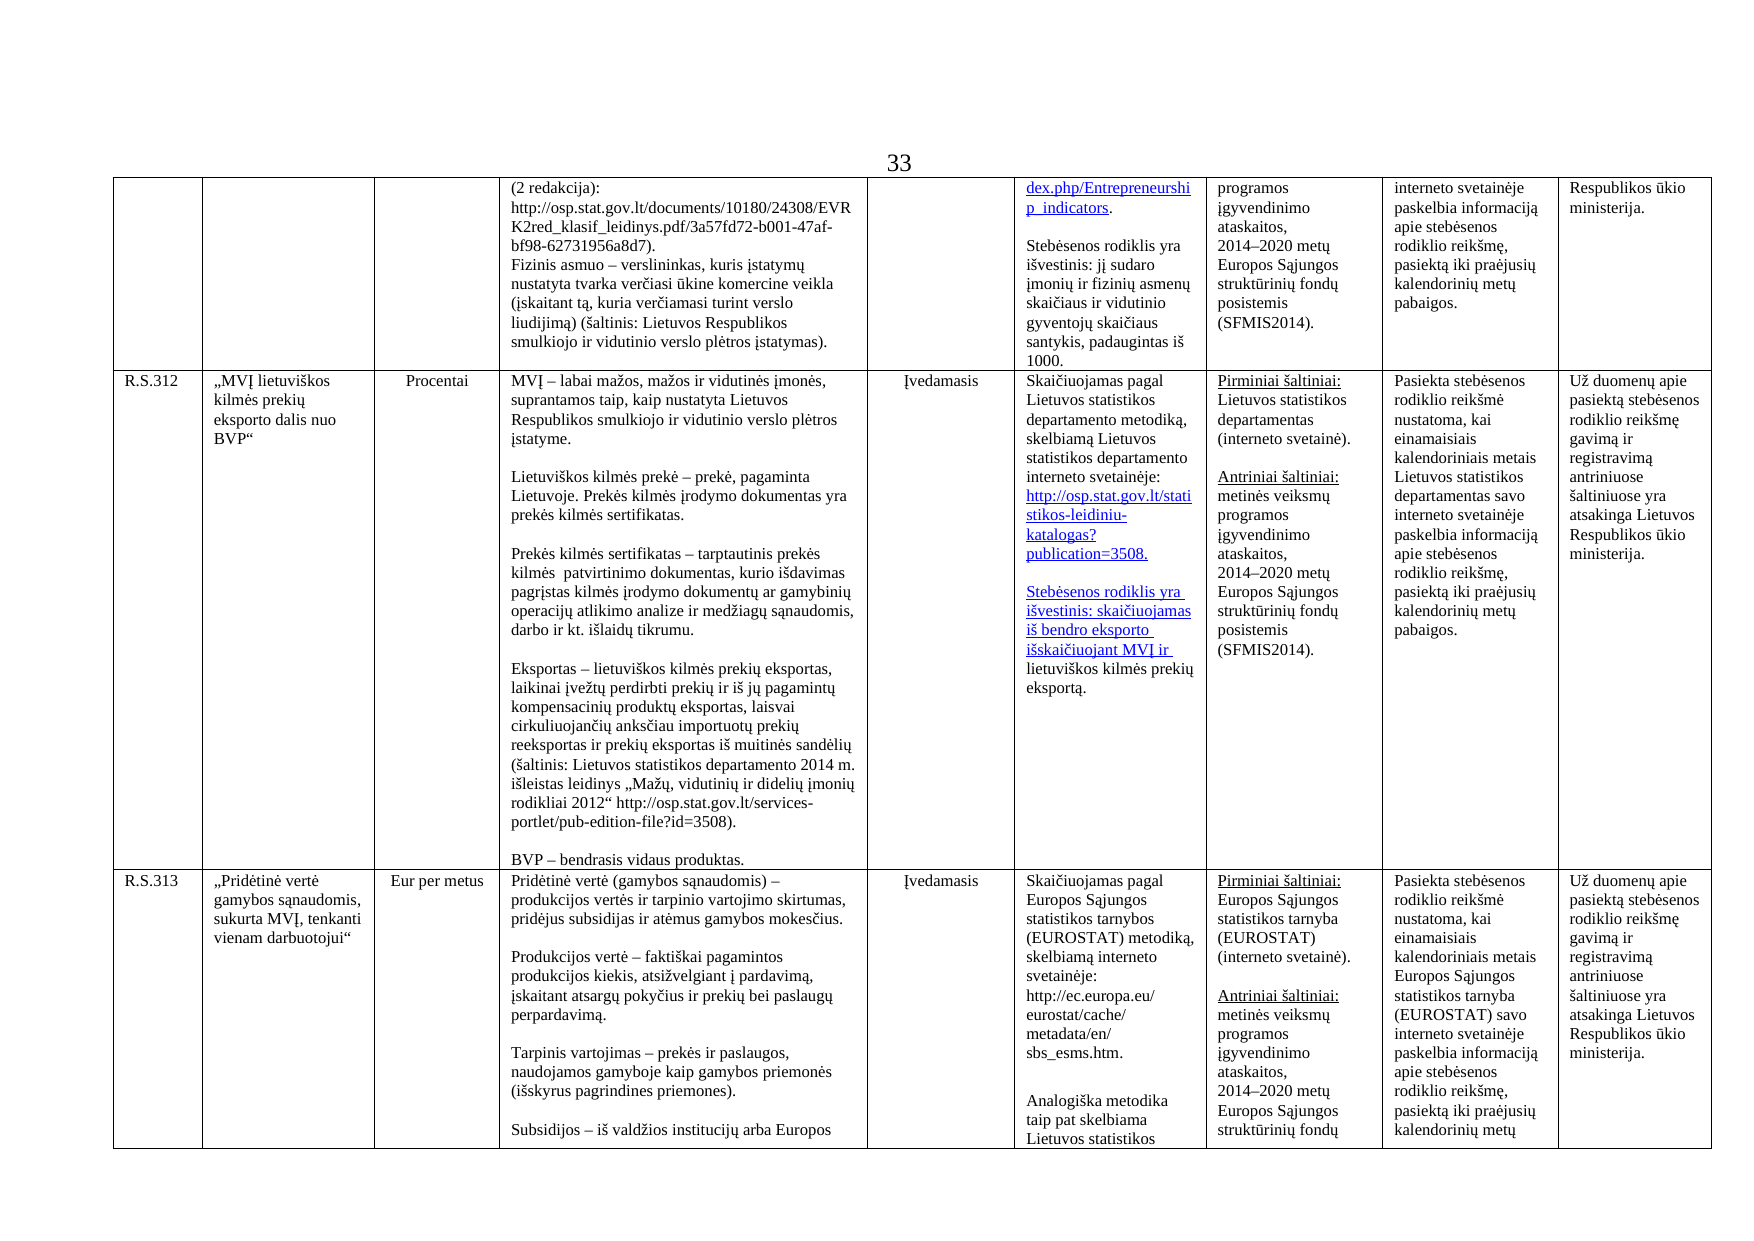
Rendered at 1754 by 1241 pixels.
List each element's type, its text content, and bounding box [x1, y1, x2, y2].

table_cell Už duomenų apie pasiektą stebėsenos rodiklio reikšmę gavimą ir registravimą antriniuose šaltiniuose yra atsakinga Lietuvos Respublikos ūkio ministerija. [1559, 371, 1711, 869]
table_cell „MVĮ lietuviškos kilmės prekių eksporto dalis nuo BVP“ [203, 371, 374, 869]
table_cell programos įgyvendinimo ataskaitos, 2014–2020 metų Europos Sąjungos struktūrinių fondų posistemis (SFMIS2014). [1207, 178, 1382, 370]
table_cell R.S.313 [114, 870, 202, 1148]
table_cell [868, 178, 1014, 370]
table_cell (2 redakcija): http://osp.stat.gov.lt/documents/10180/24308/EVRK2red_klasif_leidinys.pdf/3a57fd72-b001-47af-bf98-62731956a8d7). Fizinis asmuo – verslininkas, kuris įstatymų nustatyta tvarka verčiasi ūkine komercine veikla (įskaitant tą, kuria verčiamasi turint verslo liudijimą) (šaltinis: Lietuvos Respublikos smulkiojo ir vidutinio verslo plėtros įstatymas). [500, 178, 867, 370]
table_cell MVĮ – labai mažos, mažos ir vidutinės įmonės, suprantamos taip, kaip nustatyta Lietuvos Respublikos smulkiojo ir vidutinio verslo plėtros įstatyme. Lietuviškos kilmės prekė – prekė, pagaminta Lietuvoje. Prekės kilmės įrodymo dokumentas yra prekės kilmės sertifikatas. Prekės kilmės sertifikatas – tarptautinis prekės kilmės patvirtinimo dokumentas, kurio išdavimas pagrįstas kilmės įrodymo dokumentų ar gamybinių operacijų atlikimo analize ir medžiagų sąnaudomis, darbo ir kt. išlaidų tikrumu. Eksportas – lietuviškos kilmės prekių eksportas, laikinai įvežtų perdirbti prekių ir iš jų pagamintų kompensacinių produktų eksportas, laisvai cirkuliuojančių anksčiau importuotų prekių reeksportas ir prekių eksportas iš muitinės sandėlių (šaltinis: Lietuvos statistikos departamento 2014 m. išleistas leidinys „Mažų, vidutinių ir didelių įmonių rodikliai 2012“ http://osp.stat.gov.lt/services-portlet/pub-edition-file?id=3508). BVP – bendrasis vidaus produktas. [500, 371, 867, 869]
table_cell [375, 178, 499, 370]
table_cell Procentai [375, 371, 499, 869]
table_cell Pasiekta stebėsenos rodiklio reikšmė nustatoma, kai einamaisiais kalendoriniais metais Europos Sąjungos statistikos tarnyba (EUROSTAT) savo interneto svetainėje paskelbia informaciją apie stebėsenos rodiklio reikšmę, pasiektą iki praėjusių kalendorinių metų [1383, 870, 1558, 1148]
table_cell Pirminiai šaltiniai: Lietuvos statistikos departamentas (interneto svetainė). Antriniai šaltiniai: metinės veiksmų programos įgyvendinimo ataskaitos, 2014–2020 metų Europos Sąjungos struktūrinių fondų posistemis (SFMIS2014). [1207, 371, 1382, 869]
table_cell Už duomenų apie pasiektą stebėsenos rodiklio reikšmę gavimą ir registravimą antriniuose šaltiniuose yra atsakinga Lietuvos Respublikos ūkio ministerija. [1559, 870, 1711, 1148]
table_cell dex.php/Entrepreneurship_indicators. Stebėsenos rodiklis yra išvestinis: jį sudaro įmonių ir fizinių asmenų skaičiaus ir vidutinio gyventojų skaičiaus santykis, padaugintas iš 1000. [1015, 178, 1206, 370]
table_cell Įvedamasis [868, 371, 1014, 869]
table_cell Pridėtinė vertė (gamybos sąnaudomis) – produkcijos vertės ir tarpinio vartojimo skirtumas, pridėjus subsidijas ir atėmus gamybos mokesčius. Produkcijos vertė – faktiškai pagamintos produkcijos kiekis, atsižvelgiant į pardavimą, įskaitant atsargų pokyčius ir prekių bei paslaugų perpardavimą. Tarpinis vartojimas – prekės ir paslaugos, naudojamos gamyboje kaip gamybos priemonės (išskyrus pagrindines priemones). Subsidijos – iš valdžios institucijų arba Europos [500, 870, 867, 1148]
table_cell Skaičiuojamas pagal Lietuvos statistikos departamento metodiką, skelbiamą Lietuvos statistikos departamento interneto svetainėje: http://osp.stat.gov.lt/statistikos-leidiniu-katalogas?publication=3508. Stebėsenos rodiklis yra išvestinis: skaičiuojamas iš bendro eksporto išskaičiuojant MVĮ ir lietuviškos kilmės prekių eksportą. [1015, 371, 1206, 869]
table_cell interneto svetainėje paskelbia informaciją apie stebėsenos rodiklio reikšmę, pasiektą iki praėjusių kalendorinių metų pabaigos. [1383, 178, 1558, 370]
table_cell [203, 178, 374, 370]
table_cell Skaičiuojamas pagal Europos Sąjungos statistikos tarnybos (EUROSTAT) metodiką, skelbiamą interneto svetainėje: http://ec.europa.eu/eurostat/cache/metadata/en/sbs_esms.htm. Analogiška metodika taip pat skelbiama Lietuvos statistikos [1015, 870, 1206, 1148]
table_cell [114, 178, 202, 370]
table_cell Eur per metus [375, 870, 499, 1148]
table_cell Pasiekta stebėsenos rodiklio reikšmė nustatoma, kai einamaisiais kalendoriniais metais Lietuvos statistikos departamentas savo interneto svetainėje paskelbia informaciją apie stebėsenos rodiklio reikšmę, pasiektą iki praėjusių kalendorinių metų pabaigos. [1383, 371, 1558, 869]
table_cell „Pridėtinė vertė gamybos sąnaudomis, sukurta MVĮ, tenkanti vienam darbuotojui“ [203, 870, 374, 1148]
table_cell Įvedamasis [868, 870, 1014, 1148]
table_cell R.S.312 [114, 371, 202, 869]
table_cell Pirminiai šaltiniai: Europos Sąjungos statistikos tarnyba (EUROSTAT) (interneto svetainė). Antriniai šaltiniai: metinės veiksmų programos įgyvendinimo ataskaitos, 2014–2020 metų Europos Sąjungos struktūrinių fondų [1207, 870, 1382, 1148]
table_cell Respublikos ūkio ministerija. [1559, 178, 1711, 370]
